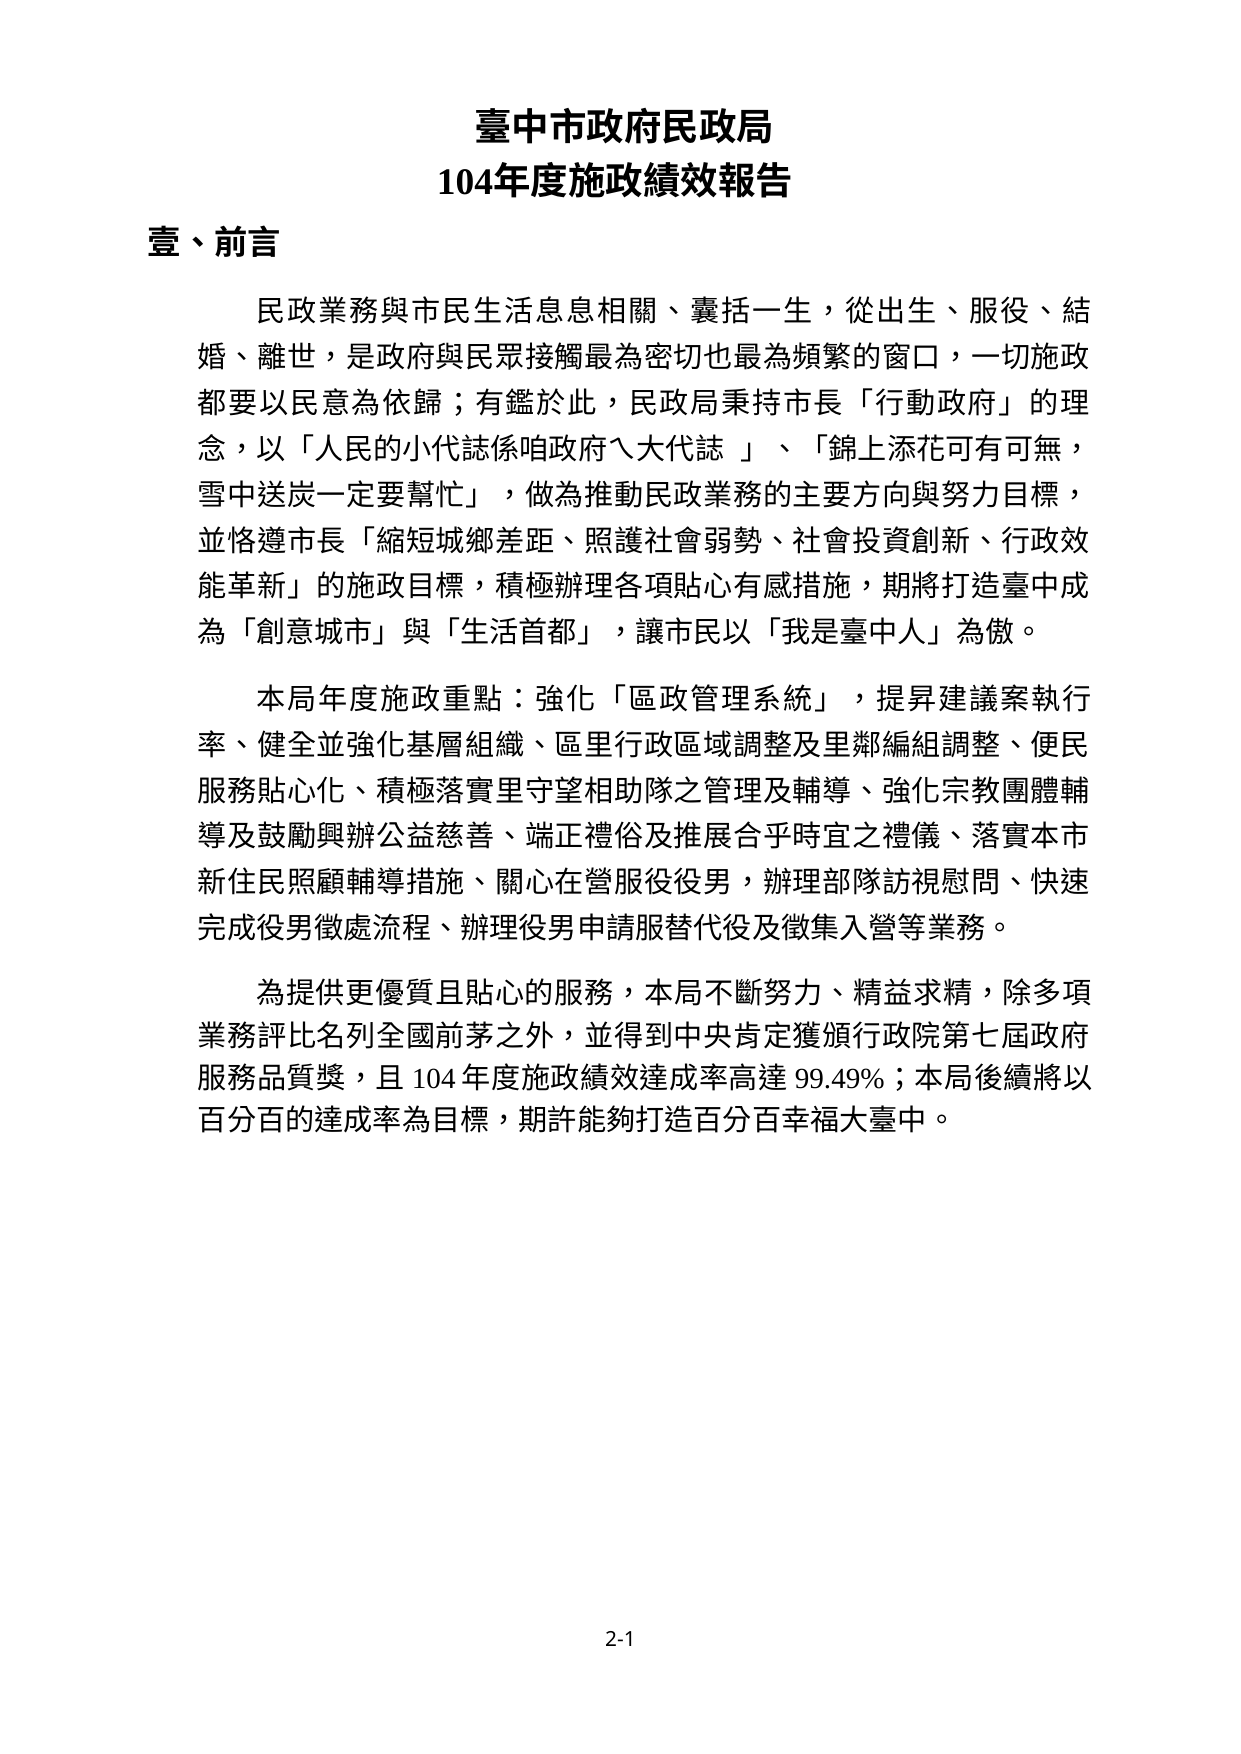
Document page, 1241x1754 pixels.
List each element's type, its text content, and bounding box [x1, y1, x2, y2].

text 臺中市政府民政局 104年度施政績效報告 [156, 96, 1092, 205]
text 本局年度施政重點：強化「區政管理系統」，提昇建議案執行率、健全並強化基層組織、區里行政區域調整及里鄰編組調整、便民服務貼心化、積極落實里守望相助隊之管理及輔導、強化宗教團體輔導及鼓勵興辦公益慈善、端正禮俗及推展合乎時宜之禮儀、落實本市新住民照顧輔導措施、關心在營服役役男，辦理部隊訪視慰問、快速完成役男徵處流程、辦理役男申請服替代役及徵集入營等業務。 [198, 672, 1092, 947]
text 壹、前言 [148, 215, 1092, 264]
text 民政業務與市民生活息息相關、囊括一生，從出生、服役、結婚、離世，是政府與民眾接觸最為密切也最為頻繁的窗口，一切施政都要以民意為依歸；有鑑於此，民政局秉持市長「行動政府」的理念，以「人民的小代誌係咱政府ㄟ大代誌 」、「錦上添花可有可無，雪中送炭一定要幫忙」，做為推動民政業務的主要方向與努力目標，並恪遵市長「縮短城鄉差距、照護社會弱勢、社會投資創新、行政效能革新」的施政目標，積極辦理各項貼心有感措施，期將打造臺中成為「創意城市」與「生活首都」，讓市民以「我是臺中人」為傲。 [198, 284, 1092, 651]
text 為提供更優質且貼心的服務，本局不斷努力、精益求精，除多項業務評比名列全國前茅之外，並得到中央肯定獲頒行政院第七屆政府服務品質獎，且104年度施政績效達成率高達99.49%；本局後續將以百分百的達成率為目標，期許能夠打造百分百幸福大臺中。 [198, 970, 1092, 1139]
